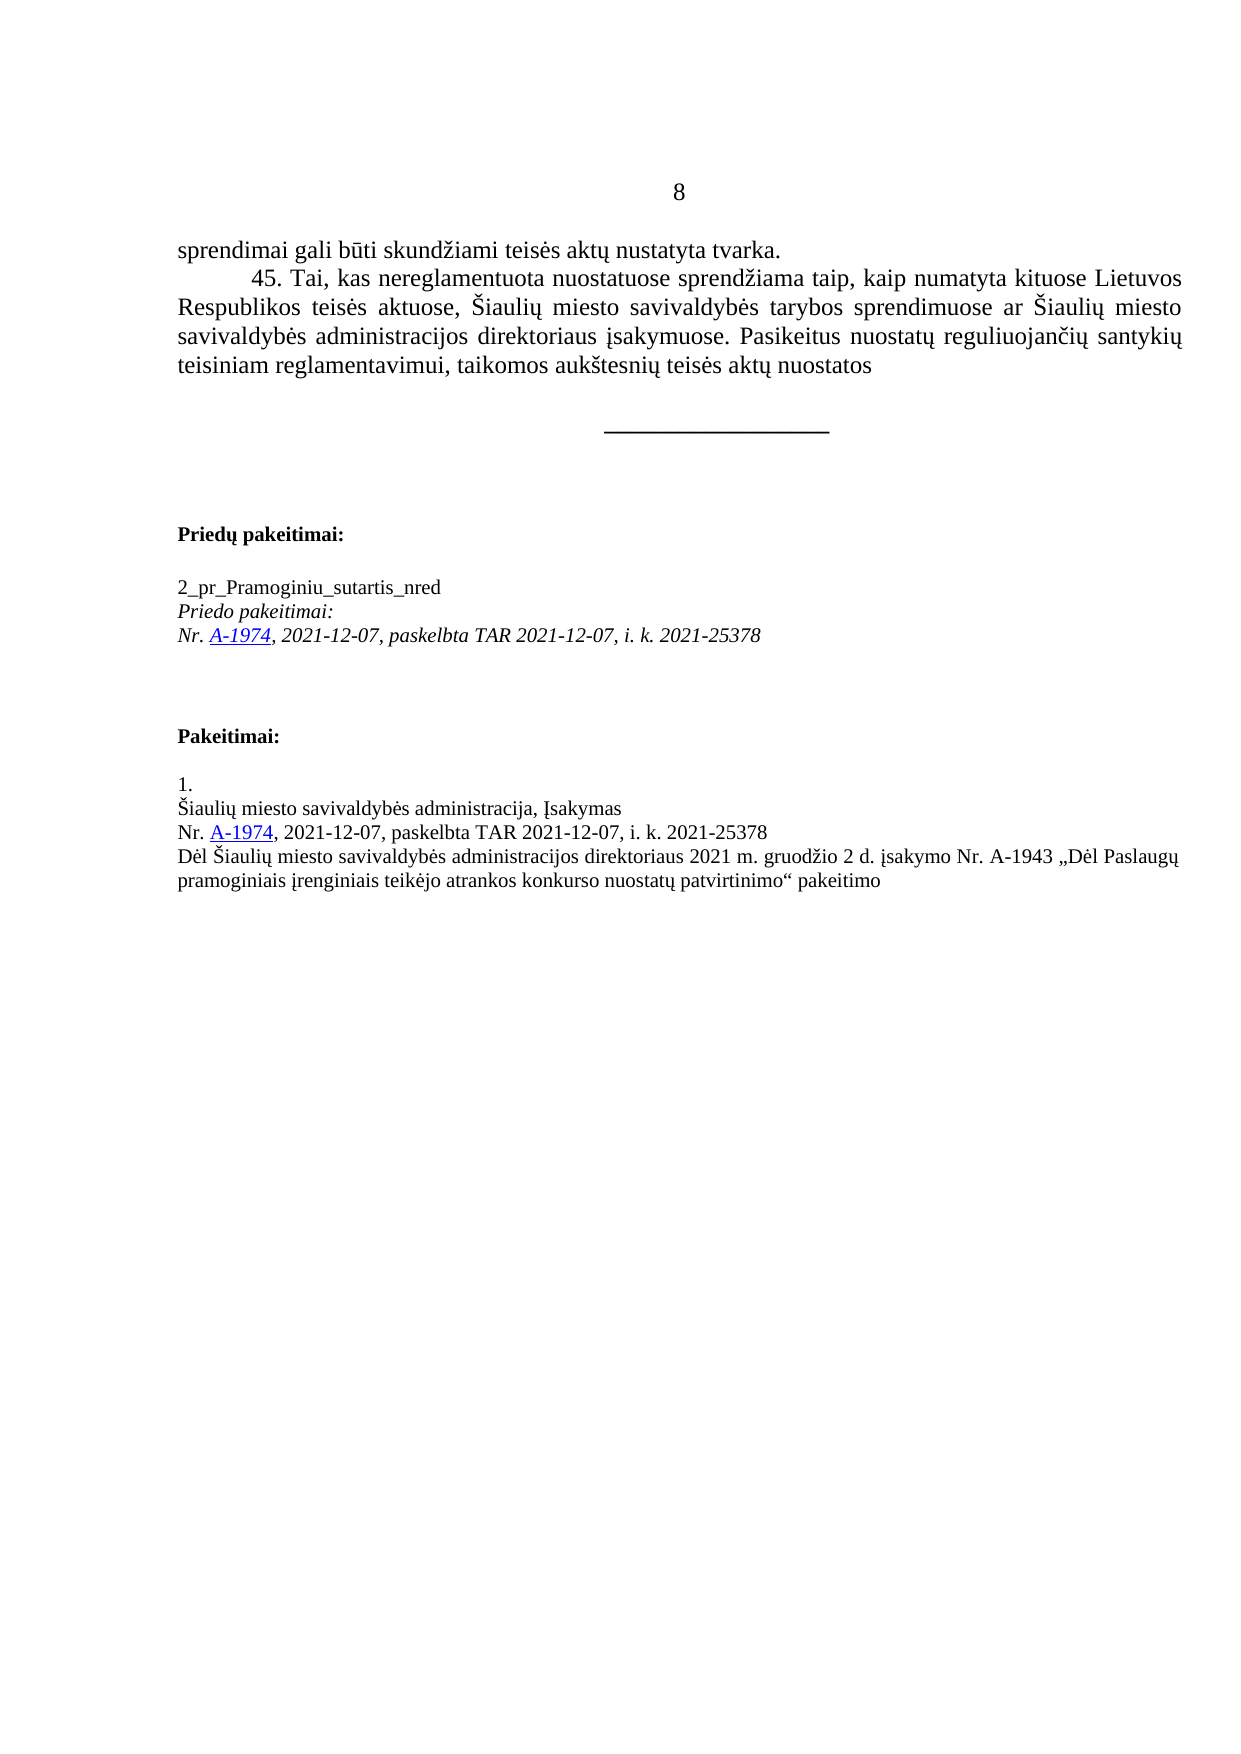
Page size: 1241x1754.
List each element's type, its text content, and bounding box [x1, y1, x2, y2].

text 45. Tai, kas nereglamentuota nuostatuose sprendžiama taip, kaip numatyta kituose Lietuvos Respublikos teisės aktuose, Šiaulių miesto savivaldybės tarybos sprendimuose ar Šiaulių miesto savivaldybės administracijos direktoriaus įsakymuose. Pasikeitus nuostatų reguliuojančių santykių teisiniam reglamentavimui, taikomos aukštesnių teisės aktų nuostatos [177, 263, 1183, 378]
text Nr. A-1974, 2021-12-07, paskelbta TAR 2021-12-07, i. k. 2021-25378 [177, 623, 1181, 647]
text 1. [177, 772, 1181, 796]
text Šiaulių miesto savivaldybės administracija, Įsakymas [177, 796, 1181, 820]
text Priedų pakeitimai: [177, 522, 1181, 546]
text __________________ [177, 407, 1181, 436]
text Priedo pakeitimai: [177, 599, 1181, 623]
text Pakeitimai: [177, 724, 1181, 748]
text Dėl Šiaulių miesto savivaldybės administracijos direktoriaus 2021 m. gruodžio 2 d. įsakymo Nr. A-1943 „Dėl Paslaugų pramoginiais įrenginiais teikėjo atrankos konkurso nuostatų patvirtinimo“ pakeitimo [177, 844, 1181, 892]
text 2_pr_Pramoginiu_sutartis_nred [177, 575, 1181, 599]
text sprendimai gali būti skundžiami teisės aktų nustatyta tvarka. [177, 235, 1183, 263]
text Nr. A-1974, 2021-12-07, paskelbta TAR 2021-12-07, i. k. 2021-25378 [177, 820, 1181, 844]
